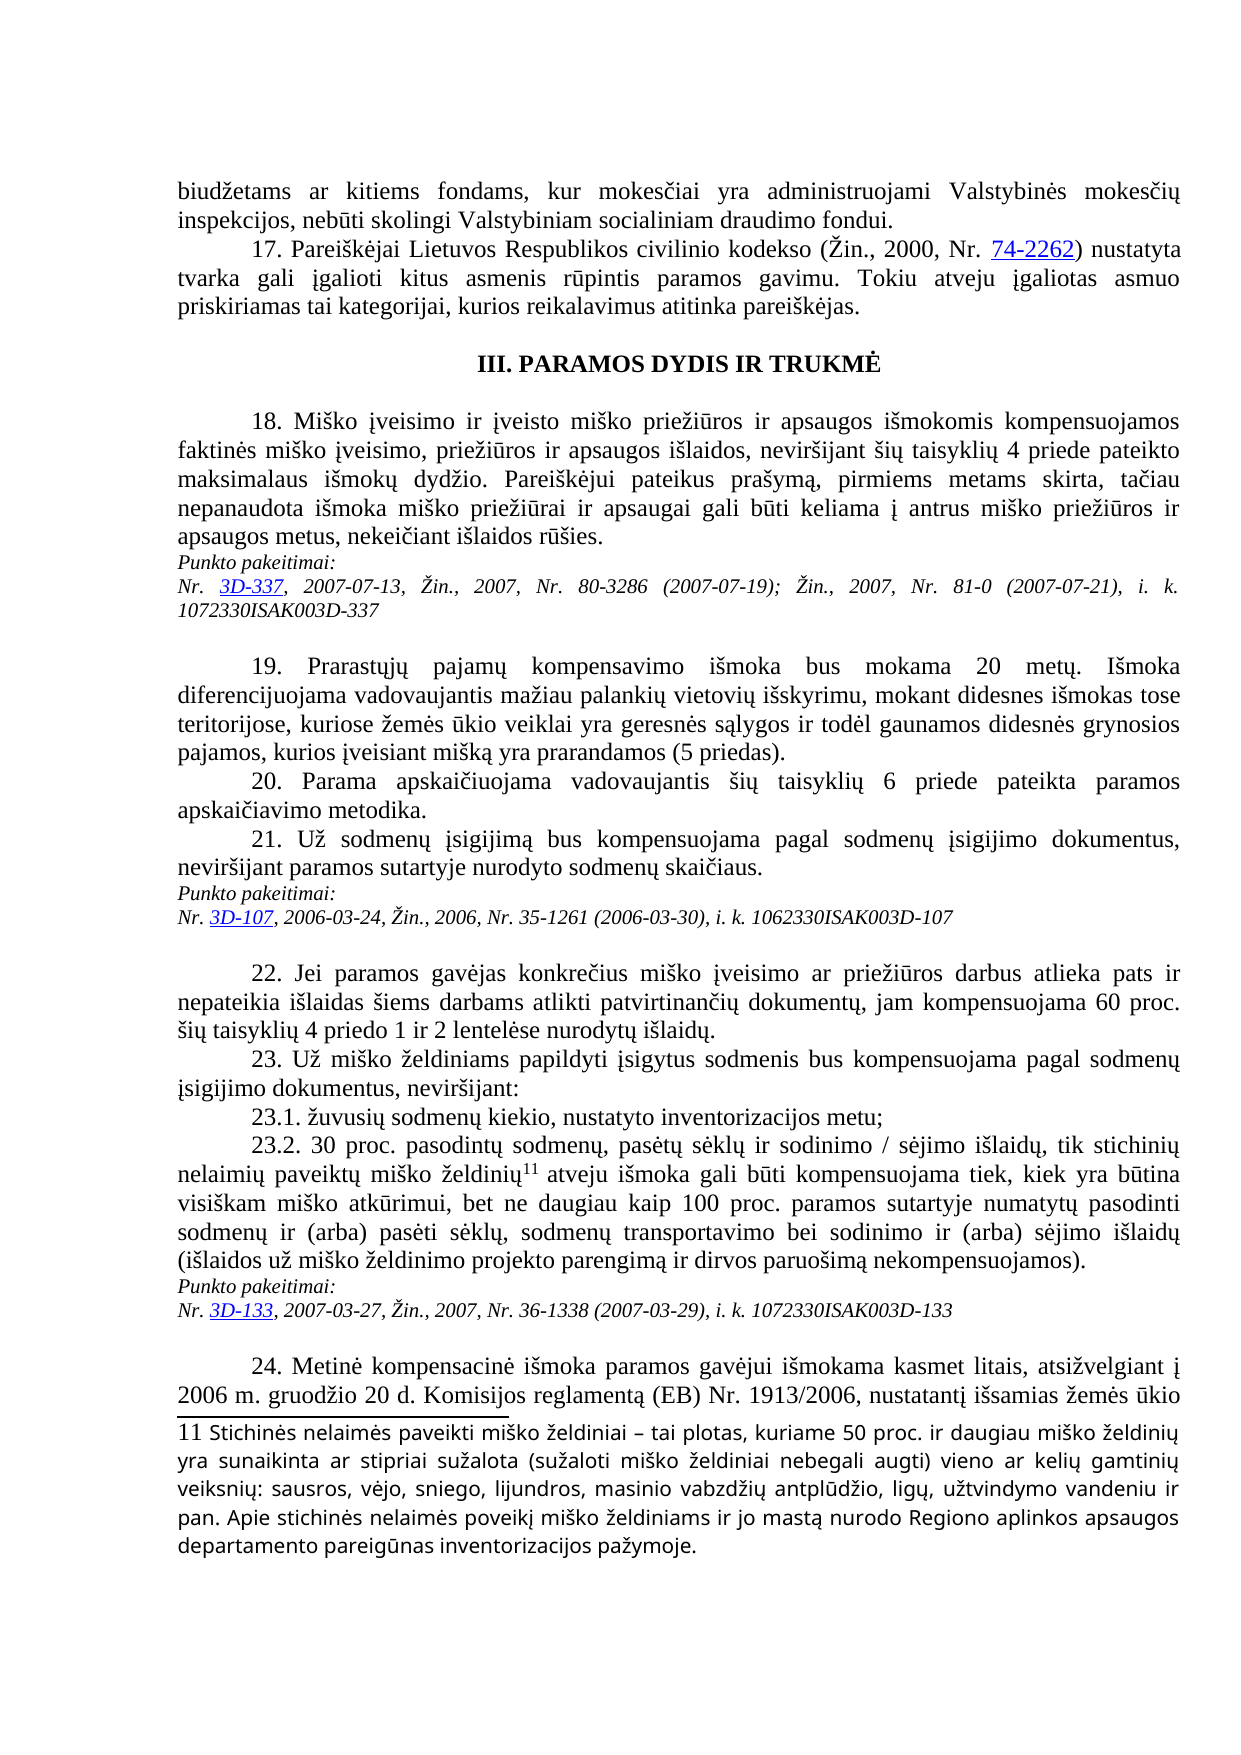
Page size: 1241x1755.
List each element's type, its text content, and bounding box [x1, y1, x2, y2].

text Nr. 3D-107, 2006-03-24, Žin., 2006, Nr. 35-1261 (2006-03-30), i. k. 1062330ISAK003D-107 [177, 905, 1181, 929]
text Nr. 3D-133, 2007-03-27, Žin., 2007, Nr. 36-1338 (2007-03-29), i. k. 1072330ISAK003D-133 [177, 1298, 1181, 1322]
text Punkto pakeitimai: [177, 881, 1181, 905]
text Punkto pakeitimai: [177, 550, 1181, 574]
text III. PARAMOS DYDIS ir trukmė [177, 349, 1181, 378]
text 22. Jei paramos gavėjas konkrečius miško įveisimo ar priežiūros darbus atlieka pats ir nepateikia išlaidas šiems darbams atlikti patvirtinančių dokumentų, jam kompensuojama 60 proc. šių taisyklių 4 priedo 1 ir 2 lentelėse nurodytų išlaidų. [177, 958, 1181, 1044]
text 17. Pareiškėjai Lietuvos Respublikos civilinio kodekso (Žin., 2000, Nr. 74-2262) nustatyta tvarka gali įgalioti kitus asmenis rūpintis paramos gavimu. Tokiu atveju įgaliotas asmuo priskiriamas tai kategorijai, kurios reikalavimus atitinka pareiškėjas. [177, 234, 1181, 320]
text 21. Už sodmenų įsigijimą bus kompensuojama pagal sodmenų įsigijimo dokumentus, neviršijant paramos sutartyje nurodyto sodmenų skaičiaus. [177, 824, 1181, 881]
text Stichinės nelaimės paveikti miško želdiniai – tai plotas, kuriame 50 proc. ir daugiau miško želdinių yra sunaikinta ar stipriai sužalota (sužaloti miško želdiniai nebegali augti) vieno ar kelių gamtinių veiksnių: sausros, vėjo, sniego, lijundros, masinio vabzdžių antplūdžio, ligų, užtvindymo vandeniu ir pan. Apie stichinės nelaimės poveikį miško želdiniams ir jo mastą nurodo Regiono aplinkos apsaugos departamento pareigūnas inventorizacijos pažymoje. [177, 1417, 1181, 1560]
text Nr. 3D-337, 2007-07-13, Žin., 2007, Nr. 80-3286 (2007-07-19); Žin., 2007, Nr. 81-0 (2007-07-21), i. k. 1072330ISAK003D-337 [177, 574, 1181, 622]
text biudžetams ar kitiems fondams, kur mokesčiai yra administruojami Valstybinės mokesčių inspekcijos, nebūti skolingi Valstybiniam socialiniam draudimo fondui. [177, 176, 1181, 234]
text 24. Metinė kompensacinė išmoka paramos gavėjui išmokama kasmet litais, atsižvelgiant į 2006 m. gruodžio 20 d. Komisijos reglamentą (EB) Nr. 1913/2006, nustatantį išsamias žemės ūkio [177, 1351, 1181, 1409]
text 23.2. 30 proc. pasodintų sodmenų, pasėtų sėklų ir sodinimo / sėjimo išlaidų, tik stichinių nelaimių paveiktų miško želdinių atveju išmoka gali būti kompensuojama tiek, kiek yra būtina visiškam miško atkūrimui, bet ne daugiau kaip 100 proc. paramos sutartyje numatytų pasodinti sodmenų ir (arba) pasėti sėklų, sodmenų transportavimo bei sodinimo ir (arba) sėjimo išlaidų (išlaidos už miško želdinimo projekto parengimą ir dirvos paruošimą nekompensuojamos). [177, 1131, 1181, 1274]
text 18. Miško įveisimo ir įveisto miško priežiūros ir apsaugos išmokomis kompensuojamos faktinės miško įveisimo, priežiūros ir apsaugos išlaidos, neviršijant šių taisyklių 4 priede pateikto maksimalaus išmokų dydžio. Pareiškėjui pateikus prašymą, pirmiems metams skirta, tačiau nepanaudota išmoka miško priežiūrai ir apsaugai gali būti keliama į antrus miško priežiūros ir apsaugos metus, nekeičiant išlaidos rūšies. [177, 406, 1181, 550]
text Punkto pakeitimai: [177, 1274, 1181, 1298]
text 23. Už miško želdiniams papildyti įsigytus sodmenis bus kompensuojama pagal sodmenų įsigijimo dokumentus, neviršijant: [177, 1044, 1181, 1102]
text 23.1. žuvusių sodmenų kiekio, nustatyto inventorizacijos metu; [177, 1102, 1181, 1131]
text 20. Parama apskaičiuojama vadovaujantis šių taisyklių 6 priede pateikta paramos apskaičiavimo metodika. [177, 766, 1181, 824]
text 19. Prarastųjų pajamų kompensavimo išmoka bus mokama 20 metų. Išmoka diferencijuojama vadovaujantis mažiau palankių vietovių išskyrimu, mokant didesnes išmokas tose teritorijose, kuriose žemės ūkio veiklai yra geresnės sąlygos ir todėl gaunamos didesnės grynosios pajamos, kurios įveisiant mišką yra prarandamos (5 priedas). [177, 651, 1181, 766]
